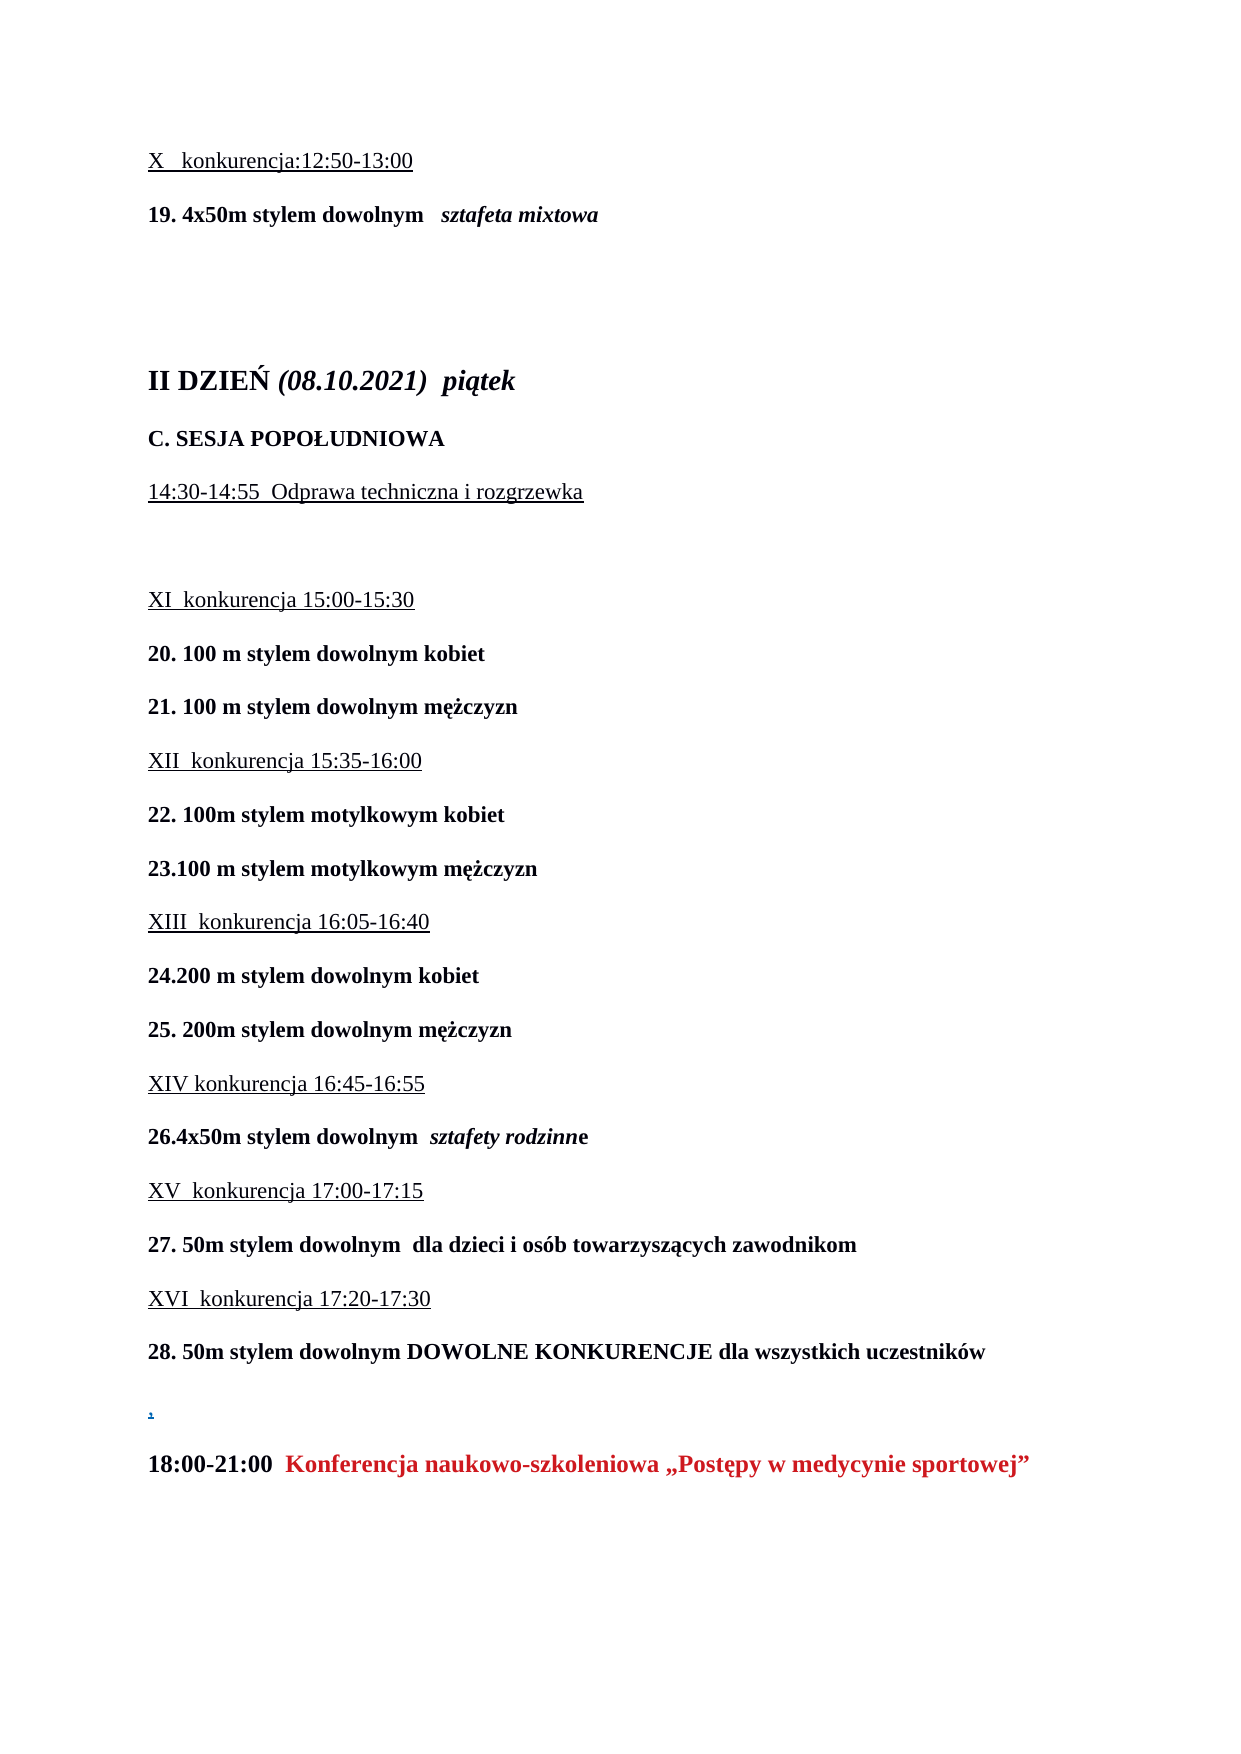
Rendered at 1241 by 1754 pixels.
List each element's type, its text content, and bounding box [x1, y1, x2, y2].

text 28. 50m stylem dowolnym DOWOLNE KONKURENCJE dla wszystkich uczestników [148, 1338, 1107, 1365]
text XIII konkurencja 16:05-16:40 [148, 908, 1107, 935]
text 26.4x50m stylem dowolnym sztafety rodzinne [148, 1123, 1107, 1150]
text XIV konkurencja 16:45-16:55 [148, 1070, 1107, 1096]
text 19. 4x50m stylem dowolnym sztafeta mixtowa [148, 201, 1107, 228]
text 25. 200m stylem dowolnym mężczyzn [148, 1016, 1107, 1042]
text 21. 100 m stylem dowolnym mężczyzn [148, 693, 1107, 720]
text XI konkurencja 15:00-15:30 [148, 586, 1107, 612]
text 20. 100 m stylem dowolnym kobiet [148, 640, 1107, 666]
text 18:00-21:00 Konferencja naukowo-szkoleniowa „Postępy w medycynie sportowej” [148, 1449, 1107, 1477]
text 14:30-14:55 Odprawa techniczna i rozgrzewka [148, 478, 1107, 505]
text 23.100 m stylem motylkowym mężczyzn [148, 855, 1107, 881]
text XVI konkurencja 17:20-17:30 [148, 1285, 1107, 1311]
text XV konkurencja 17:00-17:15 [148, 1177, 1107, 1203]
text 22. 100m stylem motylkowym kobiet [148, 801, 1107, 827]
text 27. 50m stylem dowolnym dla dzieci i osób towarzyszących zawodnikom [148, 1231, 1107, 1257]
text 24.200 m stylem dowolnym kobiet [148, 962, 1107, 988]
text C. SESJA POPOŁUDNIOWA [148, 425, 1107, 451]
text , [148, 1392, 1107, 1421]
text XII konkurencja 15:35-16:00 [148, 747, 1107, 773]
text II DZIEŃ (08.10.2021) piątek [148, 363, 1107, 396]
text X konkurencja:12:50-13:00 [148, 148, 1107, 174]
